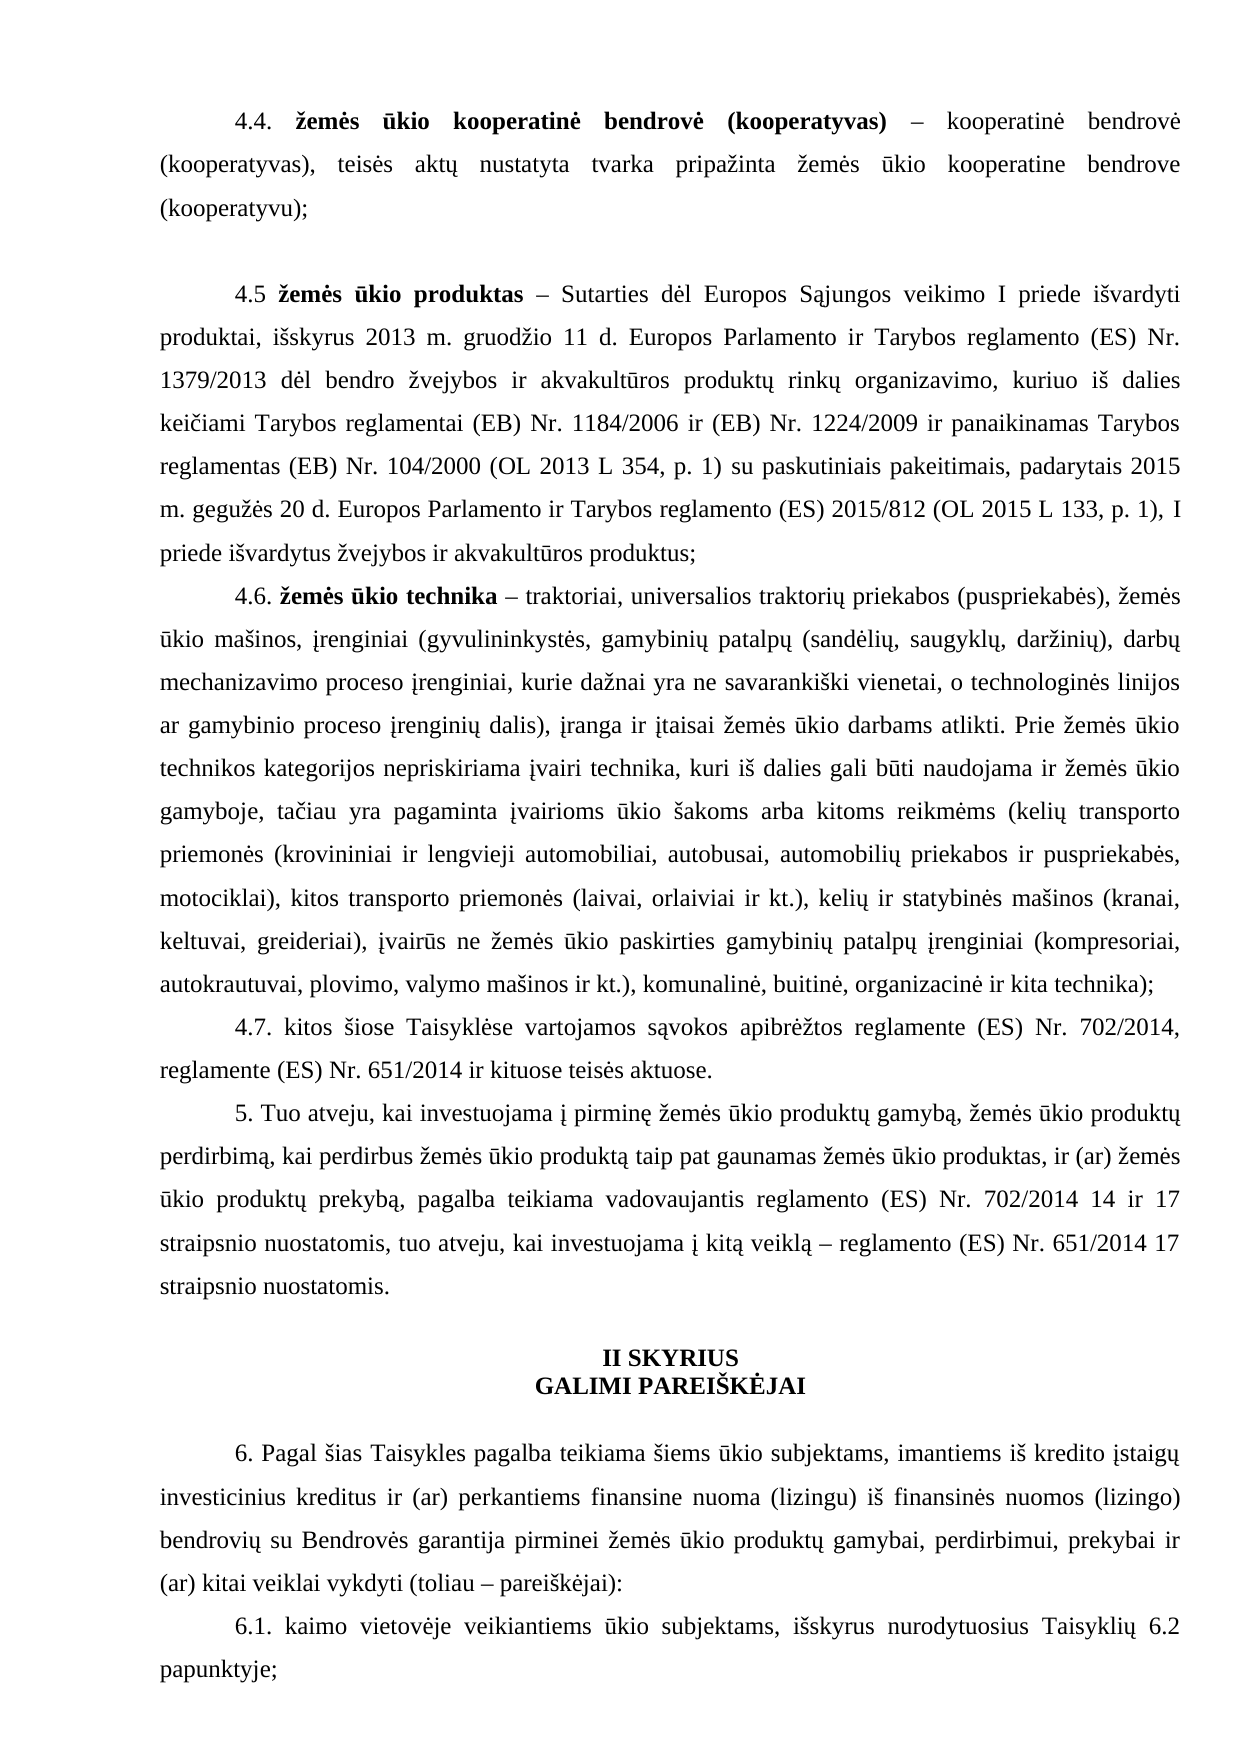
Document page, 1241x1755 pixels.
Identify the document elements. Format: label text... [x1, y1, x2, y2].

text 6. Pagal šias Taisykles pagalba teikiama šiems ūkio subjektams, imantiems iš kredito įstaigų investicinius kreditus ir (ar) perkantiems finansine nuoma (lizingu) iš finansinės nuomos (lizingo) bendrovių su Bendrovės garantija pirminei žemės ūkio produktų gamybai, perdirbimui, prekybai ir (ar) kitai veiklai vykdyti (toliau – pareiškėjai): [159, 1438, 1181, 1597]
text GALIMI PAREIŠKĖJAI [159, 1371, 1181, 1400]
text 4.4. žemės ūkio kooperatinė bendrovė (kooperatyvas) – kooperatinė bendrovė (kooperatyvas), teisės aktų nustatyta tvarka pripažinta žemės ūkio kooperatine bendrove (kooperatyvu); [159, 106, 1181, 221]
text 6.1. kaimo vietovėje veikiantiems ūkio subjektams, išskyrus nurodytuosius Taisyklių 6.2 papunktyje; [159, 1611, 1181, 1683]
text 4.7. kitos šiose Taisyklėse vartojamos sąvokos apibrėžtos reglamente (ES) Nr. 702/2014, reglamente (ES) Nr. 651/2014 ir kituose teisės aktuose. [159, 1012, 1181, 1084]
text 5. Tuo atveju, kai investuojama į pirminę žemės ūkio produktų gamybą, žemės ūkio produktų perdirbimą, kai perdirbus žemės ūkio produktą taip pat gaunamas žemės ūkio produktas, ir (ar) žemės ūkio produktų prekybą, pagalba teikiama vadovaujantis reglamento (ES) Nr. 702/2014 14 ir 17 straipsnio nuostatomis, tuo atveju, kai investuojama į kitą veiklą – reglamento (ES) Nr. 651/2014 17 straipsnio nuostatomis. [159, 1098, 1181, 1299]
text 4.6. žemės ūkio technika – traktoriai, universalios traktorių priekabos (puspriekabės), žemės ūkio mašinos, įrenginiai (gyvulininkystės, gamybinių patalpų (sandėlių, saugyklų, daržinių), darbų mechanizavimo proceso įrenginiai, kurie dažnai yra ne savarankiški vienetai, o technologinės linijos ar gamybinio proceso įrenginių dalis), įranga ir įtaisai žemės ūkio darbams atlikti. Prie žemės ūkio technikos kategorijos nepriskiriama įvairi technika, kuri iš dalies gali būti naudojama ir žemės ūkio gamyboje, tačiau yra pagaminta įvairioms ūkio šakoms arba kitoms reikmėms (kelių transporto priemonės (krovininiai ir lengvieji automobiliai, autobusai, automobilių priekabos ir puspriekabės, motociklai), kitos transporto priemonės (laivai, orlaiviai ir kt.), kelių ir statybinės mašinos (kranai, keltuvai, greideriai), įvairūs ne žemės ūkio paskirties gamybinių patalpų įrenginiai (kompresoriai, autokrautuvai, plovimo, valymo mašinos ir kt.), komunalinė, buitinė, organizacinė ir kita technika); [159, 581, 1181, 998]
text II SKYRIUS [159, 1343, 1181, 1371]
text 4.5 žemės ūkio produktas – Sutarties dėl Europos Sąjungos veikimo I priede išvardyti produktai, išskyrus 2013 m. gruodžio 11 d. Europos Parlamento ir Tarybos reglamento (ES) Nr. 1379/2013 dėl bendro žvejybos ir akvakultūros produktų rinkų organizavimo, kuriuo iš dalies keičiami Tarybos reglamentai (EB) Nr. 1184/2006 ir (EB) Nr. 1224/2009 ir panaikinamas Tarybos reglamentas (EB) Nr. 104/2000 (OL 2013 L 354, p. 1) su paskutiniais pakeitimais, padarytais 2015 m. gegužės 20 d. Europos Parlamento ir Tarybos reglamento (ES) 2015/812 (OL 2015 L 133, p. 1), I priede išvardytus žvejybos ir akvakultūros produktus; [159, 279, 1181, 566]
